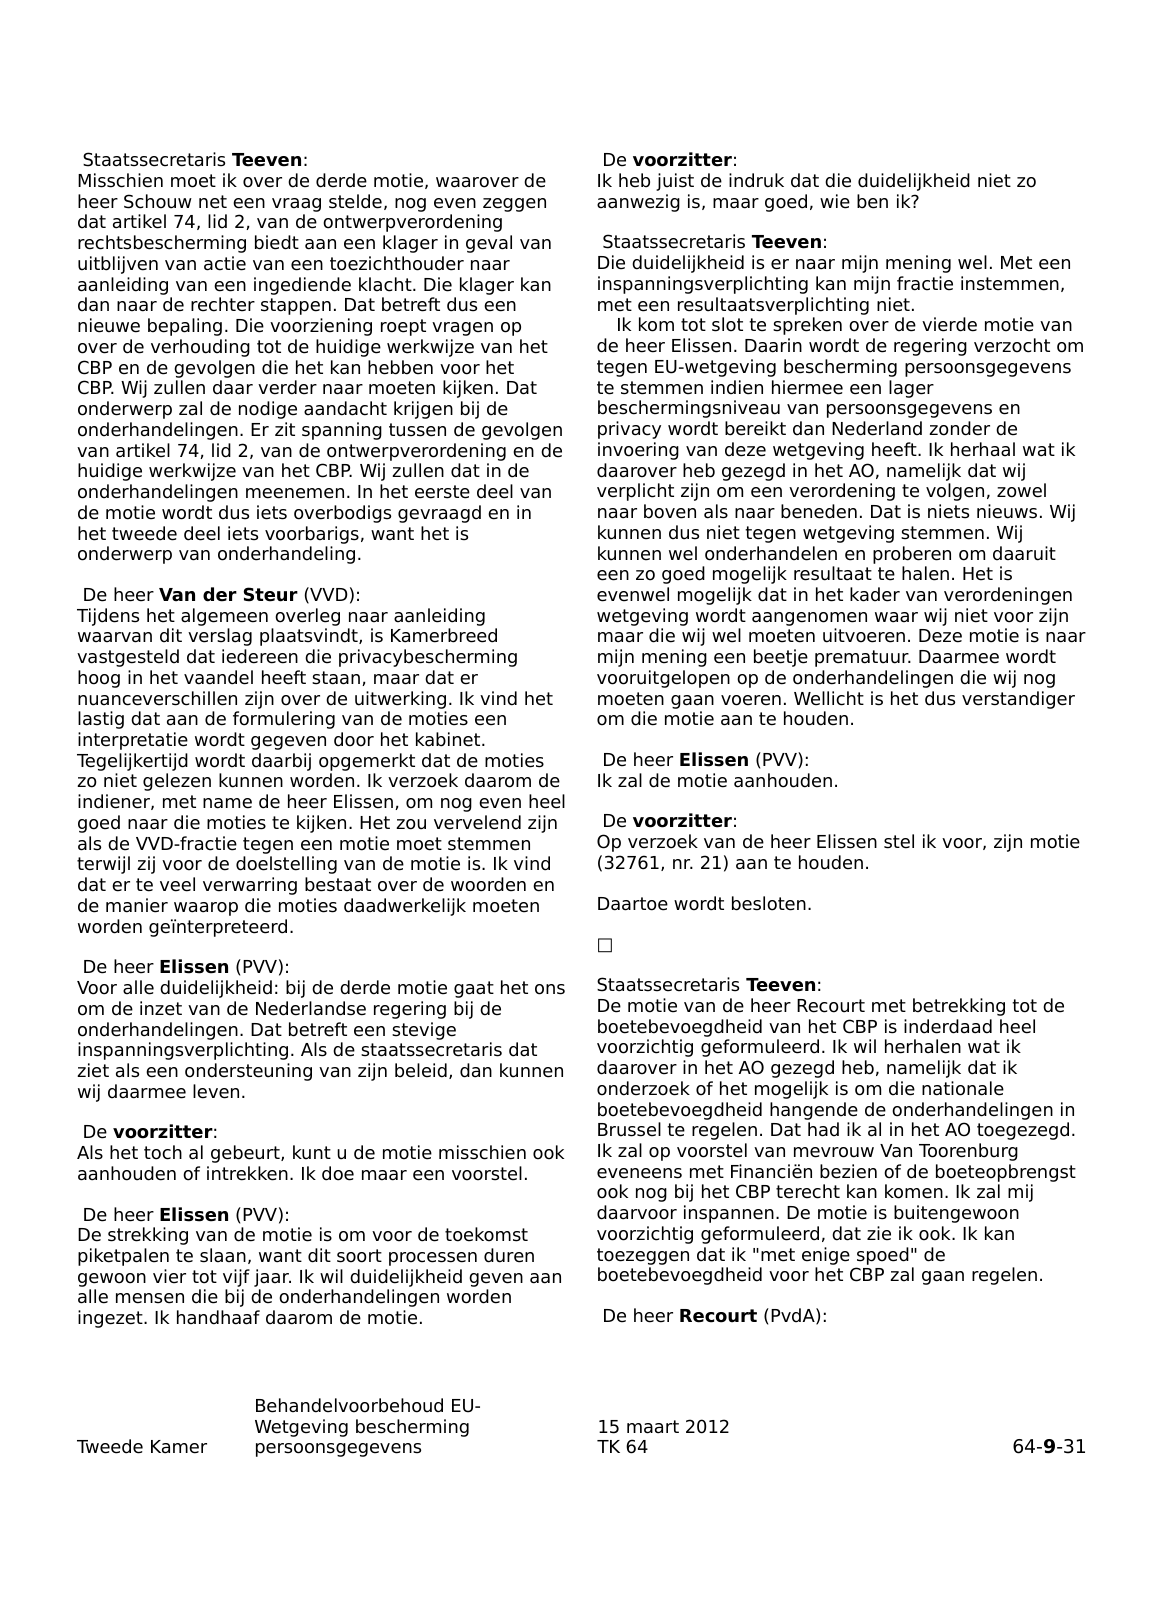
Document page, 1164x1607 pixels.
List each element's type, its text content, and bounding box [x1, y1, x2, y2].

text De strekking van de motie is om voor de toekomst piketpalen te slaan, want dit soort processen duren gewoon vier tot vijf jaar. Ik wil duidelijkheid geven aan alle mensen die bij de onderhandelingen worden ingezet. Ik handhaaf daarom de motie. [77, 1225, 567, 1329]
text Misschien moet ik over de derde motie, waarover de heer Schouw net een vraag stelde, nog even zeggen dat artikel 74, lid 2, van de ontwerpverordening rechtsbescherming biedt aan een klager in geval van uitblijven van actie van een toezichthouder naar aanleiding van een ingediende klacht. Die klager kan dan naar de rechter stappen. Dat betreft dus een nieuwe bepaling. Die voorziening roept vragen op over de verhouding tot de huidige werkwijze van het CBP en de gevolgen die het kan hebben voor het CBP. Wij zullen daar verder naar moeten kijken. Dat onderwerp zal de nodige aandacht krijgen bij de onderhandelingen. Er zit spanning tussen de gevolgen van artikel 74, lid 2, van de ontwerpverordening en de huidige werkwijze van het CBP. Wij zullen dat in de onderhandelingen meenemen. In het eerste deel van de motie wordt dus iets overbodigs gevraagd en in het tweede deel iets voorbarigs, want het is onderwerp van onderhandeling. [77, 171, 567, 565]
text Ik kom tot slot te spreken over de vierde motie van de heer Elissen. Daarin wordt de regering verzocht om tegen EU-wetgeving bescherming persoonsgegevens te stemmen indien hiermee een lager beschermingsniveau van persoonsgegevens en privacy wordt bereikt dan Nederland zonder de invoering van deze wetgeving heeft. Ik herhaal wat ik daarover heb gezegd in het AO, namelijk dat wij verplicht zijn om een verordening te volgen, zowel naar boven als naar beneden. Dat is niets nieuws. Wij kunnen dus niet tegen wetgeving stemmen. Wij kunnen wel onderhandelen en proberen om daaruit een zo goed mogelijk resultaat te halen. Het is evenwel mogelijk dat in het kader van verordeningen wetgeving wordt aangenomen waar wij niet voor zijn maar die wij wel moeten uitvoeren. Deze motie is naar mijn mening een beetje prematuur. Daarmee wordt vooruitgelopen op de onderhandelingen die wij nog moeten gaan voeren. Wellicht is het dus verstandiger om die motie aan te houden. [596, 315, 1087, 730]
text Voor alle duidelijkheid: bij de derde motie gaat het ons om de inzet van de Nederlandse regering bij de onderhandelingen. Dat betreft een stevige inspanningsverplichting. Als de staatssecretaris dat ziet als een ondersteuning van zijn beleid, dan kunnen wij daarmee leven. [77, 978, 567, 1102]
text Staatssecretaris Teeven: [77, 150, 567, 171]
text Op verzoek van de heer Elissen stel ik voor, zijn motie (32761, nr. 21) aan te houden. [596, 832, 1087, 873]
text Als het toch al gebeurt, kunt u de motie misschien ook aanhouden of intrekken. Ik doe maar een voorstel. [77, 1143, 567, 1184]
text Staatssecretaris Teeven: [596, 232, 1087, 253]
text Ik zal de motie aanhouden. [596, 771, 1087, 791]
text De voorzitter: [596, 811, 1087, 832]
text Daartoe wordt besloten. [596, 893, 1087, 914]
text De heer Van der Steur (VVD): [77, 585, 567, 606]
text De heer Elissen (PVV): [77, 957, 567, 978]
text De voorzitter: [77, 1122, 567, 1143]
text De motie van de heer Recourt met betrekking tot de boetebevoegdheid van het CBP is inderdaad heel voorzichtig geformuleerd. Ik wil herhalen wat ik daarover in het AO gezegd heb, namelijk dat ik onderzoek of het mogelijk is om die nationale boetebevoegdheid hangende de onderhandelingen in Brussel te regelen. Dat had ik al in het AO toegezegd. Ik zal op voorstel van mevrouw Van Toorenburg eveneens met Financiën bezien of de boeteopbrengst ook nog bij het CBP terecht kan komen. Ik zal mij daarvoor inspannen. De motie is buitengewoon voorzichtig geformuleerd, dat zie ik ook. Ik kan toezeggen dat ik "met enige spoed" de boetebevoegdheid voor het CBP zal gaan regelen. [596, 996, 1087, 1286]
text Tijdens het algemeen overleg naar aanleiding waarvan dit verslag plaatsvindt, is Kamerbreed vastgesteld dat iedereen die privacybescherming hoog in het vaandel heeft staan, maar dat er nuanceverschillen zijn over de uitwerking. Ik vind het lastig dat aan de formulering van de moties een interpretatie wordt gegeven door het kabinet. Tegelijkertijd wordt daarbij opgemerkt dat de moties zo niet gelezen kunnen worden. Ik verzoek daarom de indiener, met name de heer Elissen, om nog even heel goed naar die moties te kijken. Het zou vervelend zijn als de VVD-fractie tegen een motie moet stemmen terwijl zij voor de doelstelling van de motie is. Ik vind dat er te veel verwarring bestaat over de woorden en de manier waarop die moties daadwerkelijk moeten worden geïnterpreteerd. [77, 606, 567, 937]
text Ik heb juist de indruk dat die duidelijkheid niet zo aanwezig is, maar goed, wie ben ik? [596, 171, 1087, 212]
text De heer Elissen (PVV): [77, 1204, 567, 1225]
text De heer Elissen (PVV): [596, 750, 1087, 771]
text De voorzitter: [596, 150, 1087, 171]
text Die duidelijkheid is er naar mijn mening wel. Met een inspanningsverplichting kan mijn fractie instemmen, met een resultaatsverplichting niet. [596, 253, 1087, 315]
text De heer Recourt (PvdA): [596, 1306, 1087, 1327]
text Staatssecretaris Teeven: [596, 975, 1087, 996]
text □ [596, 934, 1087, 955]
